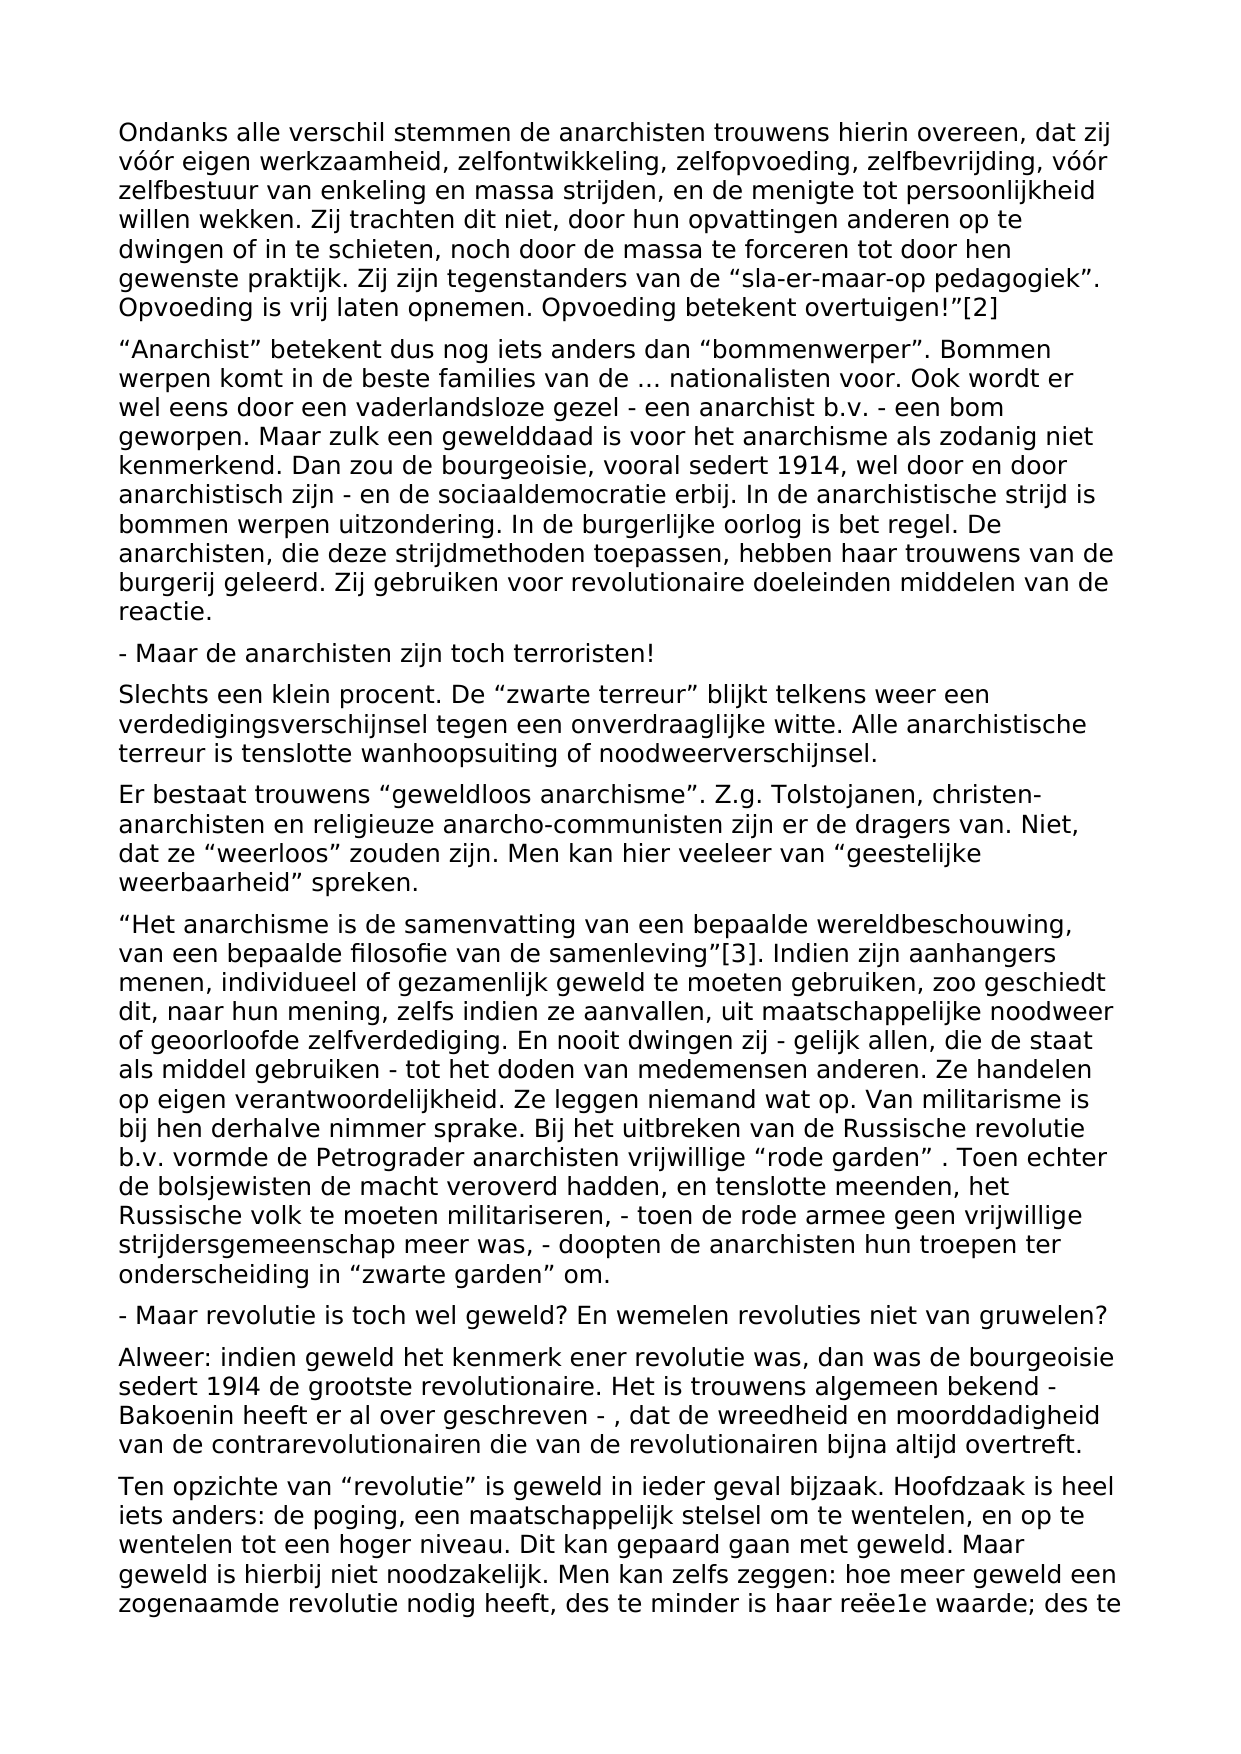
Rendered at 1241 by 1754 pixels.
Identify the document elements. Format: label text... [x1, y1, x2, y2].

text Alweer: indien geweld het kenmerk ener revolutie was, dan was de bourgeoisie sedert 19I4 de grootste revolutionaire. Het is trouwens algemeen bekend - Bakoenin heeft er al over geschreven - , dat de wreedheid en moorddadigheid van de contrarevolutionairen die van de revolutionairen bijna altijd overtreft. [118, 1343, 1122, 1460]
text Slechts een klein procent. De “zwarte terreur” blijkt telkens weer een verdedigingsverschijnsel tegen een onverdraaglijke witte. Alle anarchistische terreur is tenslotte wanhoopsuiting of noodweerverschijnsel. [118, 681, 1122, 768]
text “Anarchist” betekent dus nog iets anders dan “bommenwerper”. Bommen werpen komt in de beste families van de ... nationalisten voor. Ook wordt er wel eens door een vaderlandsloze gezel - een anarchist b.v. - een bom geworpen. Maar zulk een gewelddaad is voor het anarchisme als zodanig niet kenmerkend. Dan zou de bourgeoisie, vooral sedert 1914, wel door en door anarchistisch zijn - en de sociaaldemocratie erbij. In de anarchistische strijd is bommen werpen uitzondering. In de burgerlijke oorlog is bet regel. De anarchisten, die deze strijdmethoden toepassen, hebben haar trouwens van de burgerij geleerd. Zij gebruiken voor revolutionaire doeleinden middelen van de reactie. [118, 335, 1122, 626]
text “Het anarchisme is de samenvatting van een bepaalde wereldbeschouwing, van een bepaalde filosofie van de samenleving”[3]. Indien zijn aanhangers menen, individueel of gezamenlijk geweld te moeten gebruiken, zoo geschiedt dit, naar hun mening, zelfs indien ze aanvallen, uit maatschappelijke noodweer of geoorloofde zelfverdediging. En nooit dwingen zij - gelijk allen, die de staat als middel gebruiken - tot het doden van medemensen anderen. Ze handelen op eigen verantwoordelijkheid. Ze leggen niemand wat op. Van militarisme is bij hen derhalve nimmer sprake. Bij het uitbreken van de Russische revolutie b.v. vormde de Petrograder anarchisten vrijwillige “rode garden” . Toen echter de bolsjewisten de macht veroverd hadden, en tenslotte meenden, het Russische volk te moeten militariseren, - toen de rode armee geen vrijwillige strijdersgemeenschap meer was, - doopten de anarchisten hun troepen ter onderscheiding in “zwarte garden” om. [118, 910, 1122, 1289]
text - Maar de anarchisten zijn toch terroristen! [118, 639, 1122, 668]
text Ten opzichte van “revolutie” is geweld in ieder geval bijzaak. Hoofdzaak is heel iets anders: de poging, een maatschappelijk stelsel om te wentelen, en op te wentelen tot een hoger niveau. Dit kan gepaard gaan met geweld. Maar geweld is hierbij niet noodzakelijk. Men kan zelfs zeggen: hoe meer geweld een zogenaamde revolutie nodig heeft, des te minder is haar reëe1e waarde; des te [118, 1472, 1122, 1618]
text Er bestaat trouwens “geweldloos anarchisme”. Z.g. Tolstojanen, christen-anarchisten en religieuze anarcho-communisten zijn er de dragers van. Niet, dat ze “weerloos” zouden zijn. Men kan hier veeleer van “geestelijke weerbaarheid” spreken. [118, 781, 1122, 897]
text - Maar revolutie is toch wel geweld? En wemelen revoluties niet van gruwelen? [118, 1301, 1122, 1331]
text Ondanks alle verschil stemmen de anarchisten trouwens hierin overeen, dat zij vóór eigen werkzaamheid, zelfontwikkeling, zelfopvoeding, zelfbevrijding, vóór zelfbestuur van enkeling en massa strijden, en de menigte tot persoonlijkheid willen wekken. Zij trachten dit niet, door hun opvattingen anderen op te dwingen of in te schieten, noch door de massa te forceren tot door hen gewenste praktijk. Zij zijn tegenstanders van de “sla-er-maar-op pedagogiek”. Opvoeding is vrij laten opnemen. Opvoeding betekent overtuigen!”[2] [118, 118, 1122, 322]
